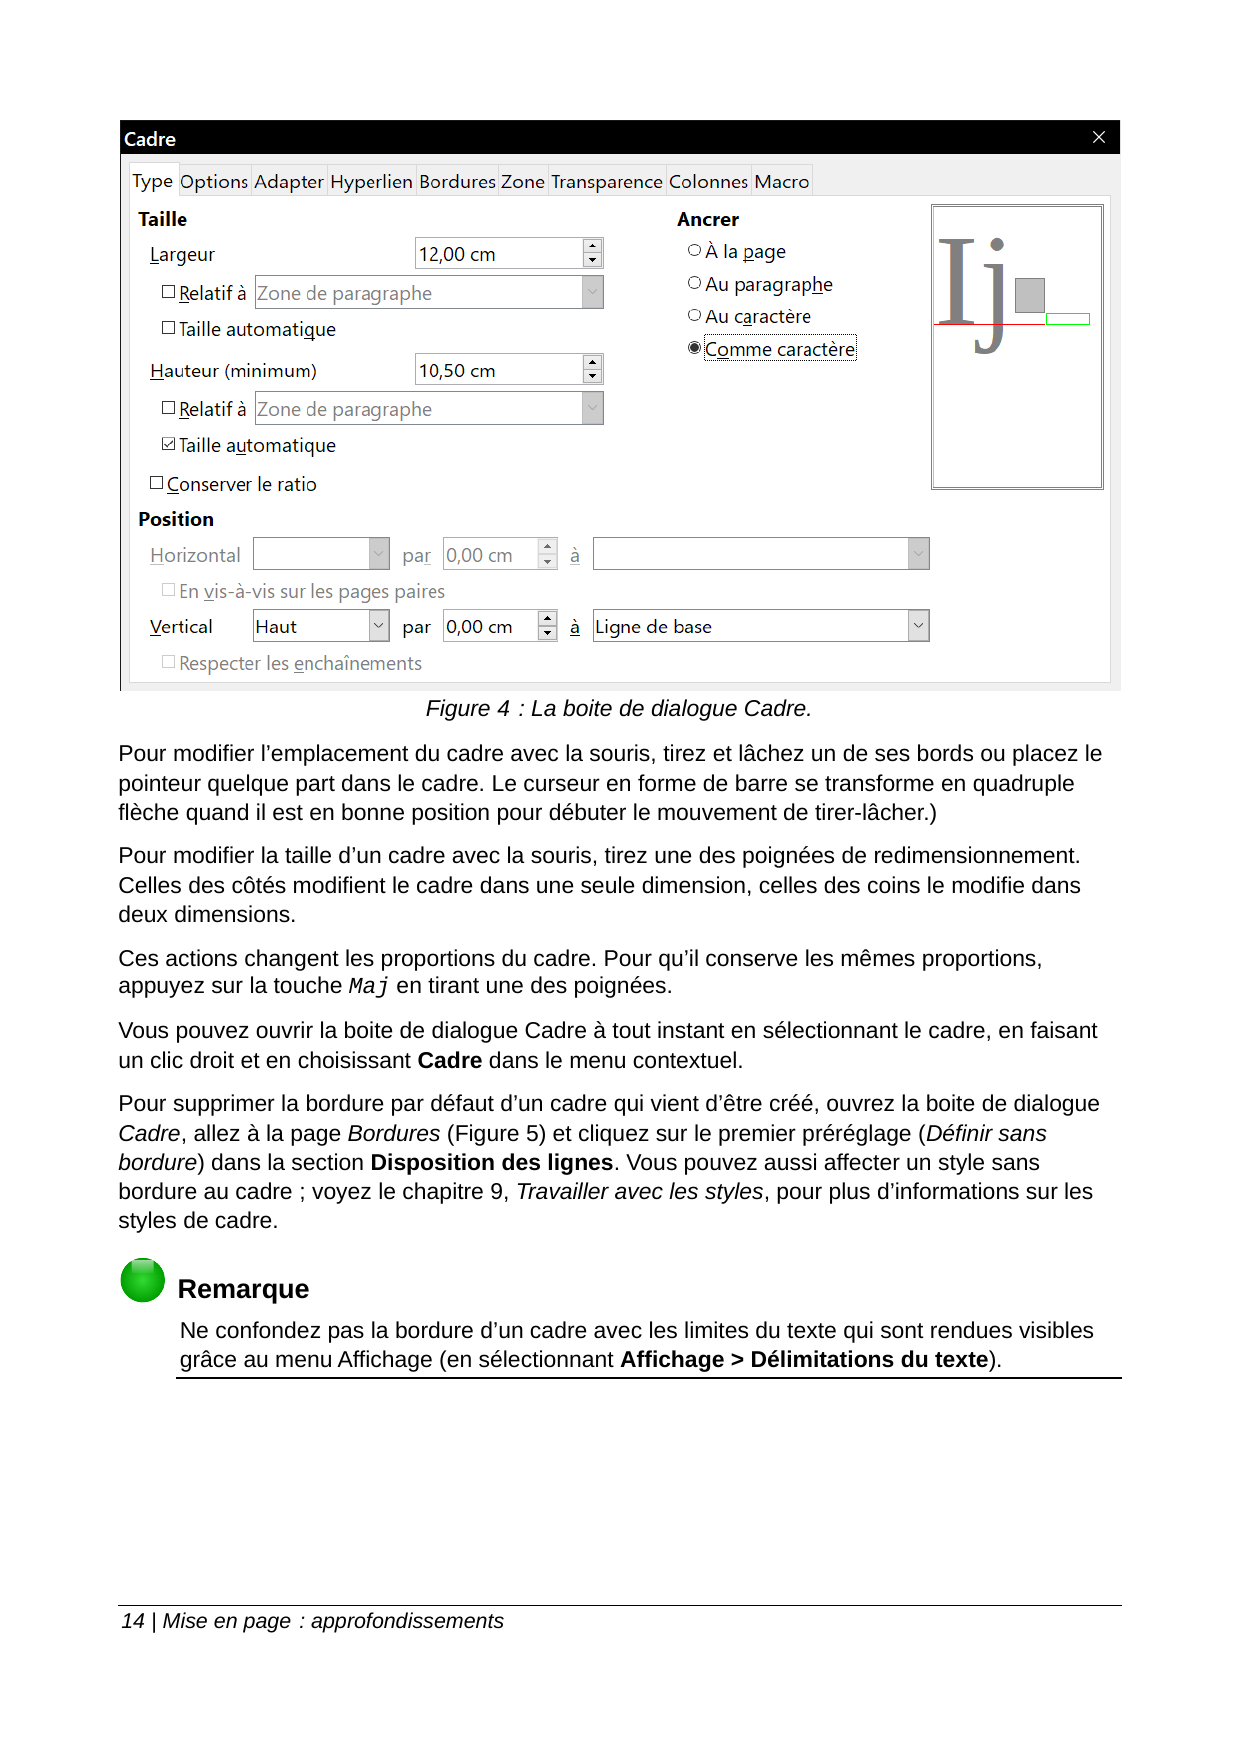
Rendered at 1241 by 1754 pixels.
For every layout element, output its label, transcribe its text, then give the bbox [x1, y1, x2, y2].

subtitle Remarque [118, 1255, 1122, 1305]
text Ne confondez pas la bordure d’un cadre avec les limites du texte qui sont rendues visibles grâce au menu Affichage (en sélectionnant Affichage > Délimitations du texte). [176, 1312, 1122, 1377]
text Vous pouvez ouvrir la boite de dialogue Cadre à tout instant en sélectionnant le cadre, en faisant un clic droit et en choisissant Cadre dans le menu contextuel. [118, 1014, 1122, 1073]
text Pour modifier l’emplacement du cadre avec la souris, tirez et lâchez un de ses bords ou placez le pointeur quelque part dans le cadre. Le curseur en forme de barre se transforme en quadruple flèche quand il est en bonne position pour débuter le mouvement de tirer-lâcher.) [118, 737, 1122, 825]
text Ces actions changent les proportions du cadre. Pour qu’il conserve les mêmes proportions, appuyez sur la touche Maj en tirant une des poignées. [118, 942, 1122, 1000]
table_cell Figure 4 : La boite de dialogue Cadre. [118, 693, 1122, 723]
text Pour modifier la taille d’un cadre avec la souris, tirez une des poignées de redimensionnement. Celles des côtés modifient le cadre dans une seule dimension, celles des coins le modifie dans deux dimensions. [118, 839, 1122, 927]
picture [120, 120, 1121, 691]
text Pour supprimer la bordure par défaut d’un cadre qui vient d’être créé, ouvrez la boite de dialogue Cadre, allez à la page Bordures (Figure 5) et cliquez sur le premier préréglage (Définir sans bordure) dans la section Disposition des lignes. Vous pouvez aussi affecter un style sans bordure au cadre ; voyez le chapitre 9, Travailler avec les styles, pour plus d’informations sur les styles de cadre. [118, 1087, 1122, 1233]
